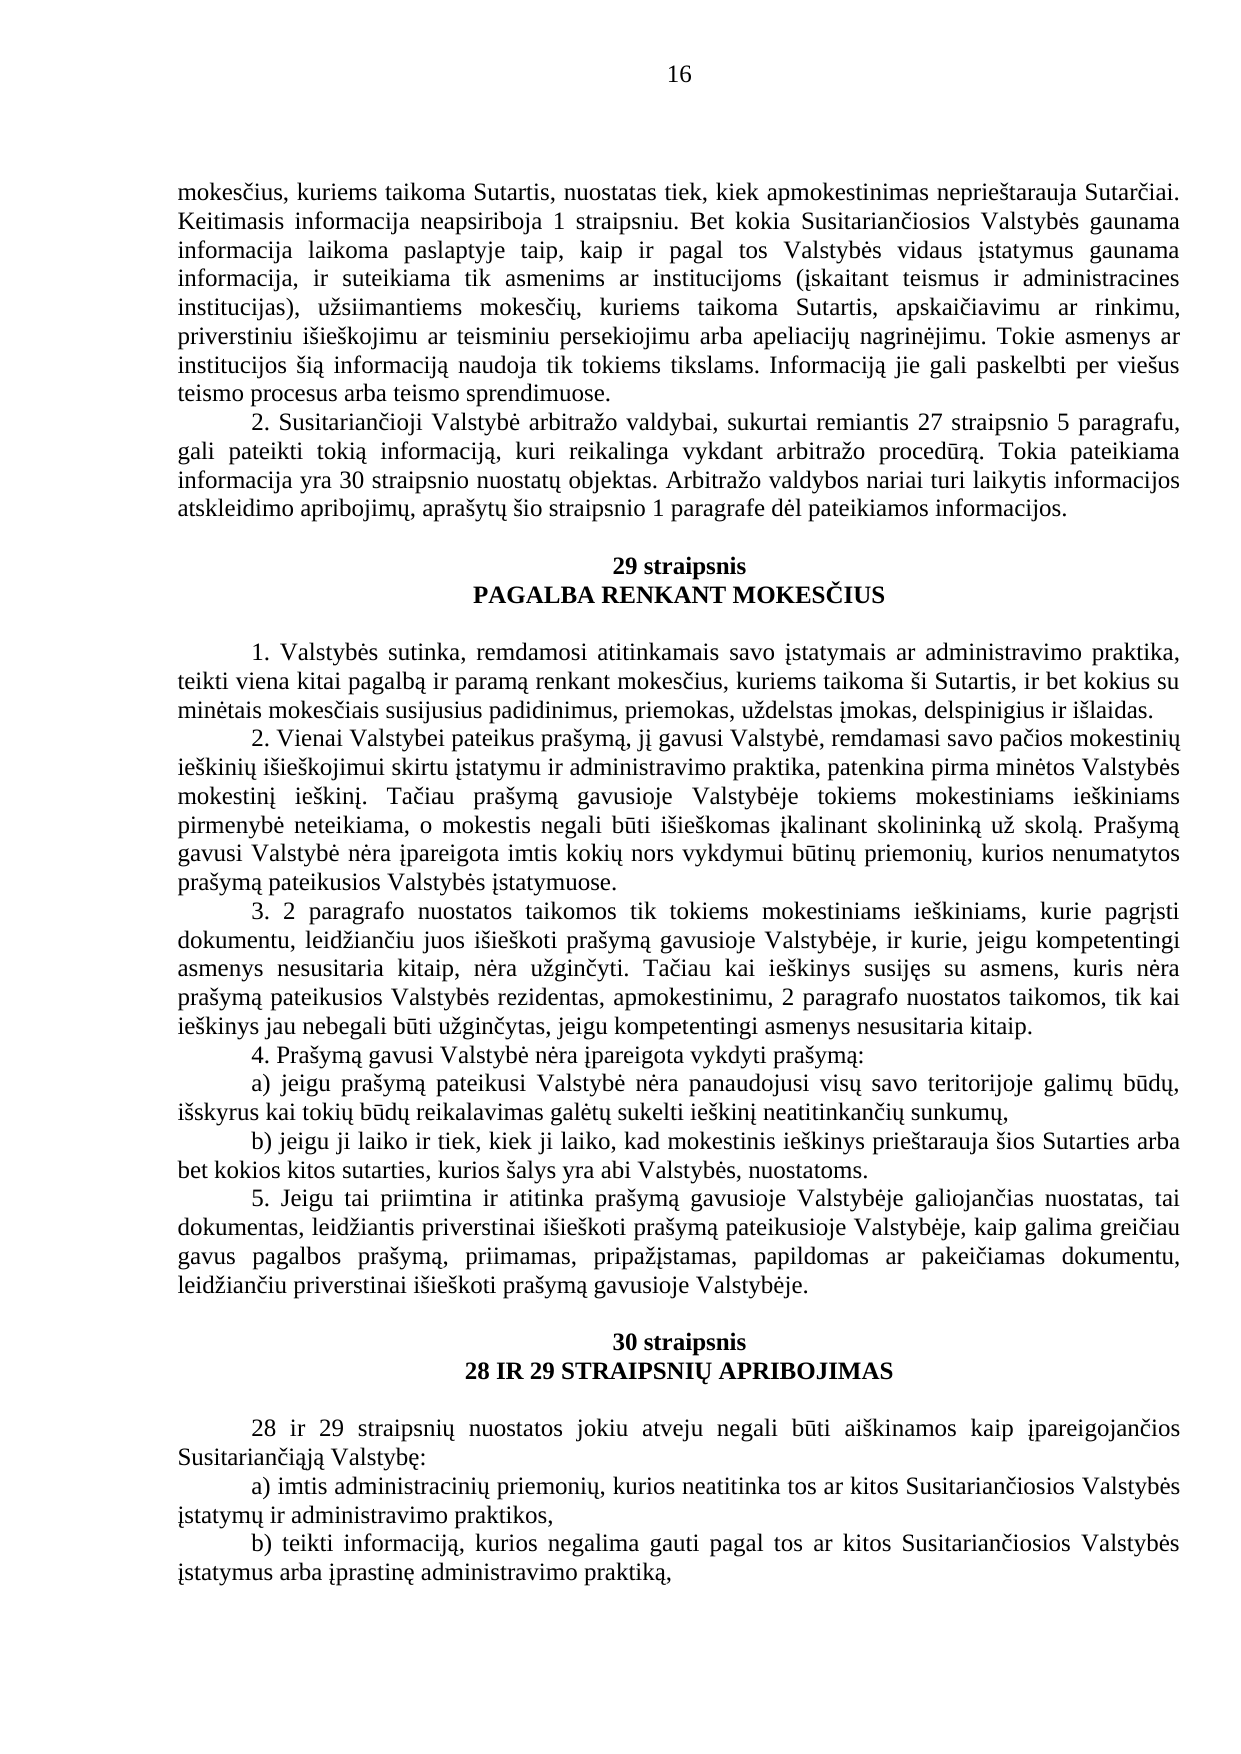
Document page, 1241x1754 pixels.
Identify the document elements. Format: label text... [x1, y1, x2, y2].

text 28 IR 29 STRAIPSNIŲ APRIBOJIMAS [177, 1356, 1181, 1385]
text a) jeigu prašymą pateikusi Valstybė nėra panaudojusi visų savo teritorijoje galimų būdų, išskyrus kai tokių būdų reikalavimas galėtų sukelti ieškinį neatitinkančių sunkumų, [177, 1068, 1181, 1126]
text b) jeigu ji laiko ir tiek, kiek ji laiko, kad mokestinis ieškinys prieštarauja šios Sutarties arba bet kokios kitos sutarties, kurios šalys yra abi Valstybės, nuostatoms. [177, 1126, 1181, 1183]
text PAGALBA RENKANT MOKESČIUS [177, 580, 1181, 608]
text 30 straipsnis [177, 1327, 1181, 1356]
text 5. Jeigu tai priimtina ir atitinka prašymą gavusioje Valstybėje galiojančias nuostatas, tai dokumentas, leidžiantis priverstinai išieškoti prašymą pateikusioje Valstybėje, kaip galima greičiau gavus pagalbos prašymą, priimamas, pripažįstamas, papildomas ar pakeičiamas dokumentu, leidžiančiu priverstinai išieškoti prašymą gavusioje Valstybėje. [177, 1183, 1181, 1298]
text mokesčius, kuriems taikoma Sutartis, nuostatas tiek, kiek apmokestinimas neprieštarauja Sutarčiai. Keitimasis informacija neapsiriboja 1 straipsniu. Bet kokia Susitariančiosios Valstybės gaunama informacija laikoma paslaptyje taip, kaip ir pagal tos Valstybės vidaus įstatymus gaunama informacija, ir suteikiama tik asmenims ar institucijoms (įskaitant teismus ir administracines institucijas), užsiimantiems mokesčių, kuriems taikoma Sutartis, apskaičiavimu ar rinkimu, priverstiniu išieškojimu ar teisminiu persekiojimu arba apeliacijų nagrinėjimu. Tokie asmenys ar institucijos šią informaciją naudoja tik tokiems tikslams. Informaciją jie gali paskelbti per viešus teismo procesus arba teismo sprendimuose. [177, 177, 1181, 407]
text b) teikti informaciją, kurios negalima gauti pagal tos ar kitos Susitariančiosios Valstybės įstatymus arba įprastinę administravimo praktiką, [177, 1528, 1181, 1586]
text 29 straipsnis [177, 551, 1181, 580]
text a) imtis administracinių priemonių, kurios neatitinka tos ar kitos Susitariančiosios Valstybės įstatymų ir administravimo praktikos, [177, 1471, 1181, 1528]
text 1. Valstybės sutinka, remdamosi atitinkamais savo įstatymais ar administravimo praktika, teikti viena kitai pagalbą ir paramą renkant mokesčius, kuriems taikoma ši Sutartis, ir bet kokius su minėtais mokesčiais susijusius padidinimus, priemokas, uždelstas įmokas, delspinigius ir išlaidas. [177, 637, 1181, 723]
text 2. Susitariančioji Valstybė arbitražo valdybai, sukurtai remiantis 27 straipsnio 5 paragrafu, gali pateikti tokią informaciją, kuri reikalinga vykdant arbitražo procedūrą. Tokia pateikiama informacija yra 30 straipsnio nuostatų objektas. Arbitražo valdybos nariai turi laikytis informacijos atskleidimo apribojimų, aprašytų šio straipsnio 1 paragrafe dėl pateikiamos informacijos. [177, 407, 1181, 522]
text 28 ir 29 straipsnių nuostatos jokiu atveju negali būti aiškinamos kaip įpareigojančios Susitariančiąją Valstybę: [177, 1413, 1181, 1471]
text 4. Prašymą gavusi Valstybė nėra įpareigota vykdyti prašymą: [177, 1040, 1181, 1068]
text 3. 2 paragrafo nuostatos taikomos tik tokiems mokestiniams ieškiniams, kurie pagrįsti dokumentu, leidžiančiu juos išieškoti prašymą gavusioje Valstybėje, ir kurie, jeigu kompetentingi asmenys nesusitaria kitaip, nėra užginčyti. Tačiau kai ieškinys susijęs su asmens, kuris nėra prašymą pateikusios Valstybės rezidentas, apmokestinimu, 2 paragrafo nuostatos taikomos, tik kai ieškinys jau nebegali būti užginčytas, jeigu kompetentingi asmenys nesusitaria kitaip. [177, 896, 1181, 1040]
text 2. Vienai Valstybei pateikus prašymą, jį gavusi Valstybė, remdamasi savo pačios mokestinių ieškinių išieškojimui skirtu įstatymu ir administravimo praktika, patenkina pirma minėtos Valstybės mokestinį ieškinį. Tačiau prašymą gavusioje Valstybėje tokiems mokestiniams ieškiniams pirmenybė neteikiama, o mokestis negali būti išieškomas įkalinant skolininką už skolą. Prašymą gavusi Valstybė nėra įpareigota imtis kokių nors vykdymui būtinų priemonių, kurios nenumatytos prašymą pateikusios Valstybės įstatymuose. [177, 723, 1181, 896]
